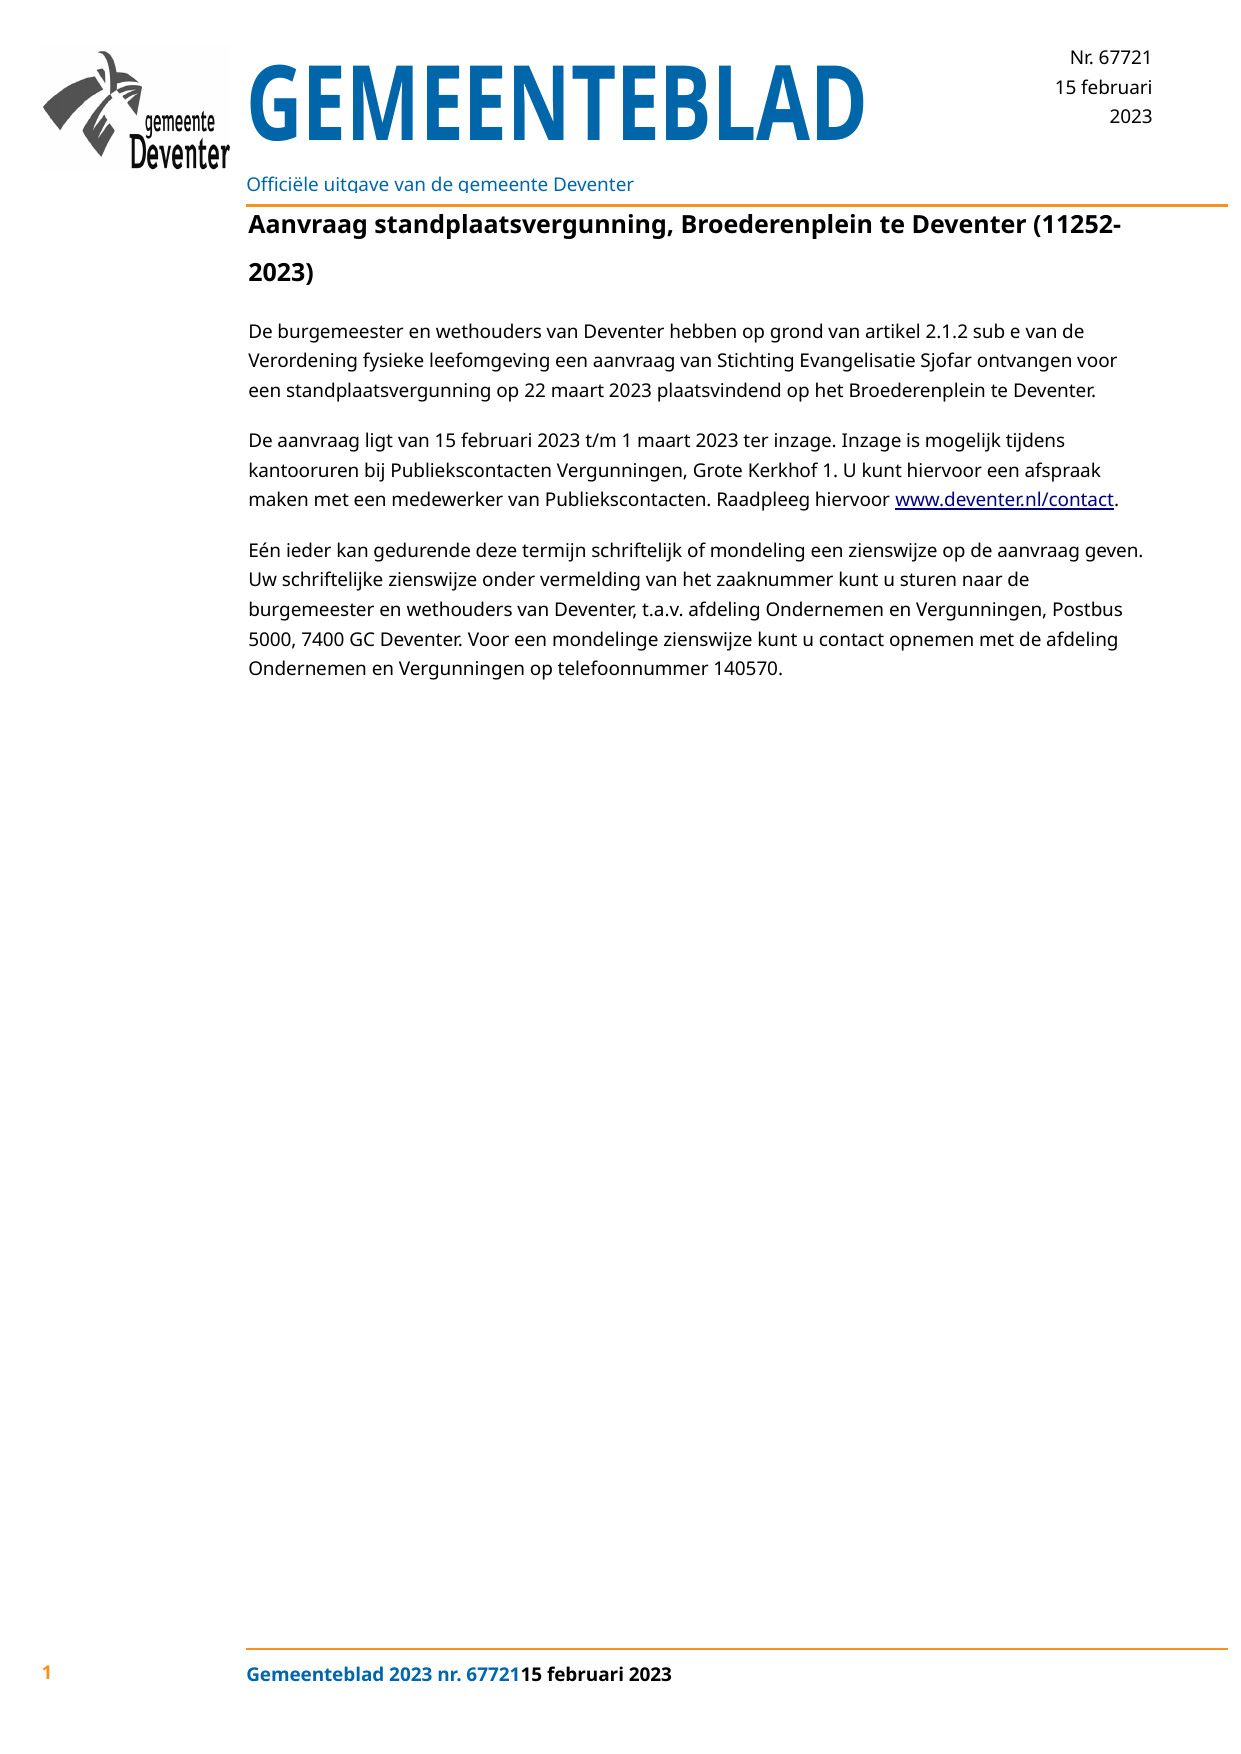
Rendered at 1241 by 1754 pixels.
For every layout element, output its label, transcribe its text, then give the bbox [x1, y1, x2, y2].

text Eén ieder kan gedurende deze termijn schriftelijk of mondeling een zienswijze op de aanvraag geven. Uw schriftelijke zienswijze onder vermelding van het zaaknummer kunt u sturen naar de burgemeester en wethouders van Deventer, t.a.v. afdeling Ondernemen en Vergunningen, Postbus 5000, 7400 GC Deventer. Voor een mondelinge zienswijze kunt u contact opnemen met de afdeling Ondernemen en Vergunningen op telefoonnummer 140570. [248, 537, 1152, 681]
text De burgemeester en wethouders van Deventer hebben op grond van artikel 2.1.2 sub e van de Verordening fysieke leefomgeving een aanvraag van Stichting Evangelisatie Sjofar ontvangen voor een standplaatsvergunning op 22 maart 2023 plaatsvindend op het Broederenplein te Deventer. [248, 318, 1152, 403]
text De aanvraag ligt van 15 februari 2023 t/m 1 maart 2023 ter inzage. Inzage is mogelijk tijdens kantooruren bij Publiekscontacten Vergunningen, Grote Kerkhof 1. U kunt hiervoor een afspraak maken met een medewerker van Publiekscontacten. Raadpleeg hiervoor www.deventer.nl/contact. [248, 427, 1152, 512]
picture [41, 47, 231, 172]
text Aanvraag standplaatsvergunning, Broederenplein te Deventer (11252-2023) [248, 207, 1152, 288]
